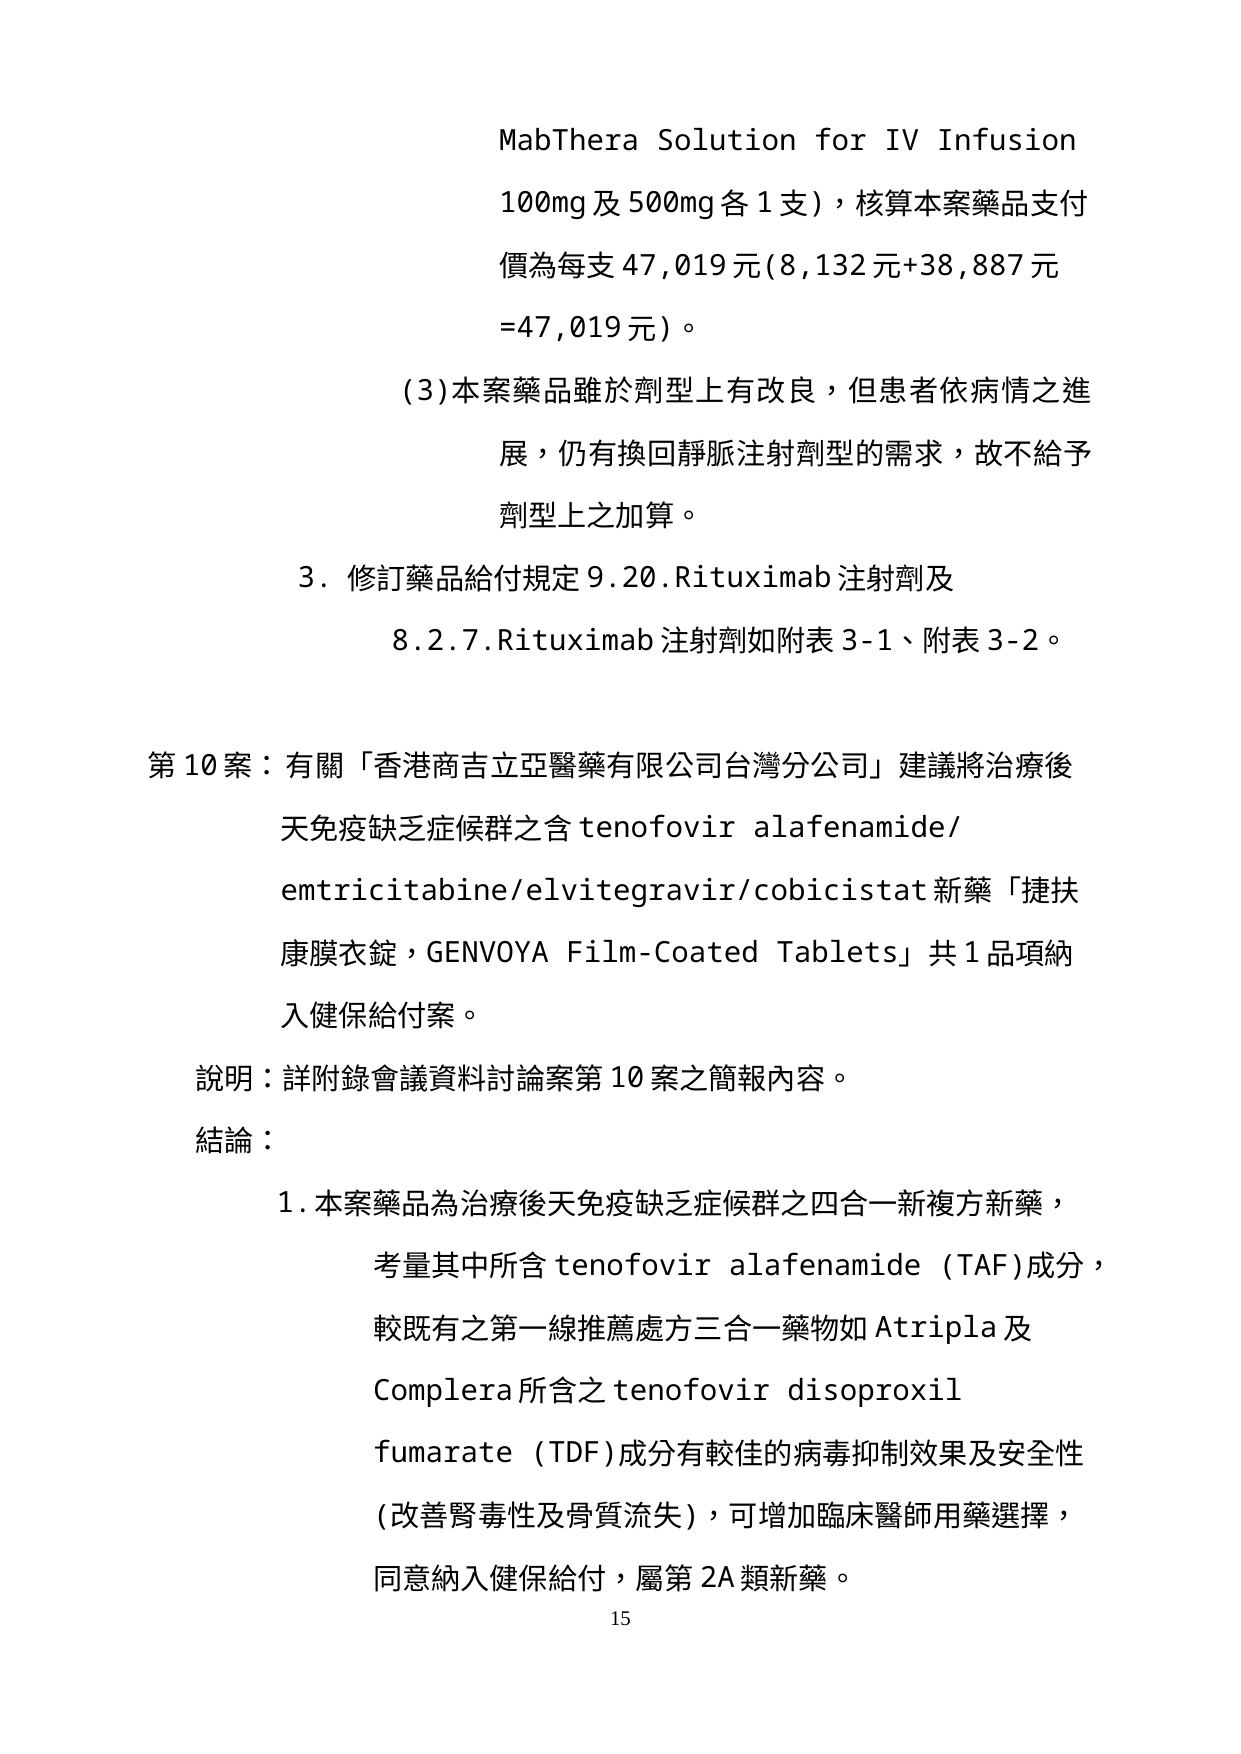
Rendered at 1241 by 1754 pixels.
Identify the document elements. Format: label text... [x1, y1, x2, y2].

list 修訂藥品給付規定9.20.Rituximab注射劑及8.2.7.Rituximab注射劑如附表3-1、附表3-2。 [297, 535, 1092, 660]
list MabThera Solution for IV Infusion 100mg及500mg各1支)，核算本案藥品支付價為每支47,019元(8,132元+38,887元=47,019元)。 [399, 97, 1092, 347]
list 本案藥品為治療後天免疫缺乏症候群之四合一新複方新藥，考量其中所含tenofovir alafenamide (TAF)成分，較既有之第一線推薦處方三合一藥物如Atripla及Complera所含之tenofovir disoproxil fumarate (TDF)成分有較佳的病毒抑制效果及安全性(改善腎毒性及骨質流失)，可增加臨床醫師用藥選擇，同意納入健保給付，屬第2A類新藥。 [276, 1160, 1092, 1597]
list 本案藥品雖於劑型上有改良，但患者依病情之進展，仍有換回靜脈注射劑型的需求，故不給予劑型上之加算。 [399, 347, 1092, 535]
text 說明：詳附錄會議資料討論案第10案之簡報內容。 [177, 1035, 1092, 1097]
text 第10案： 有關「香港商吉立亞醫藥有限公司台灣分公司」建議將治療後天免疫缺乏症候群之含tenofovir alafenamide/ emtricitabine/elvitegravir/cobicistat新藥「捷扶康膜衣錠，GENVOYA Film-Coated Tablets」共1品項納入健保給付案。 [148, 722, 1092, 1035]
text 結論： [177, 1097, 1092, 1160]
